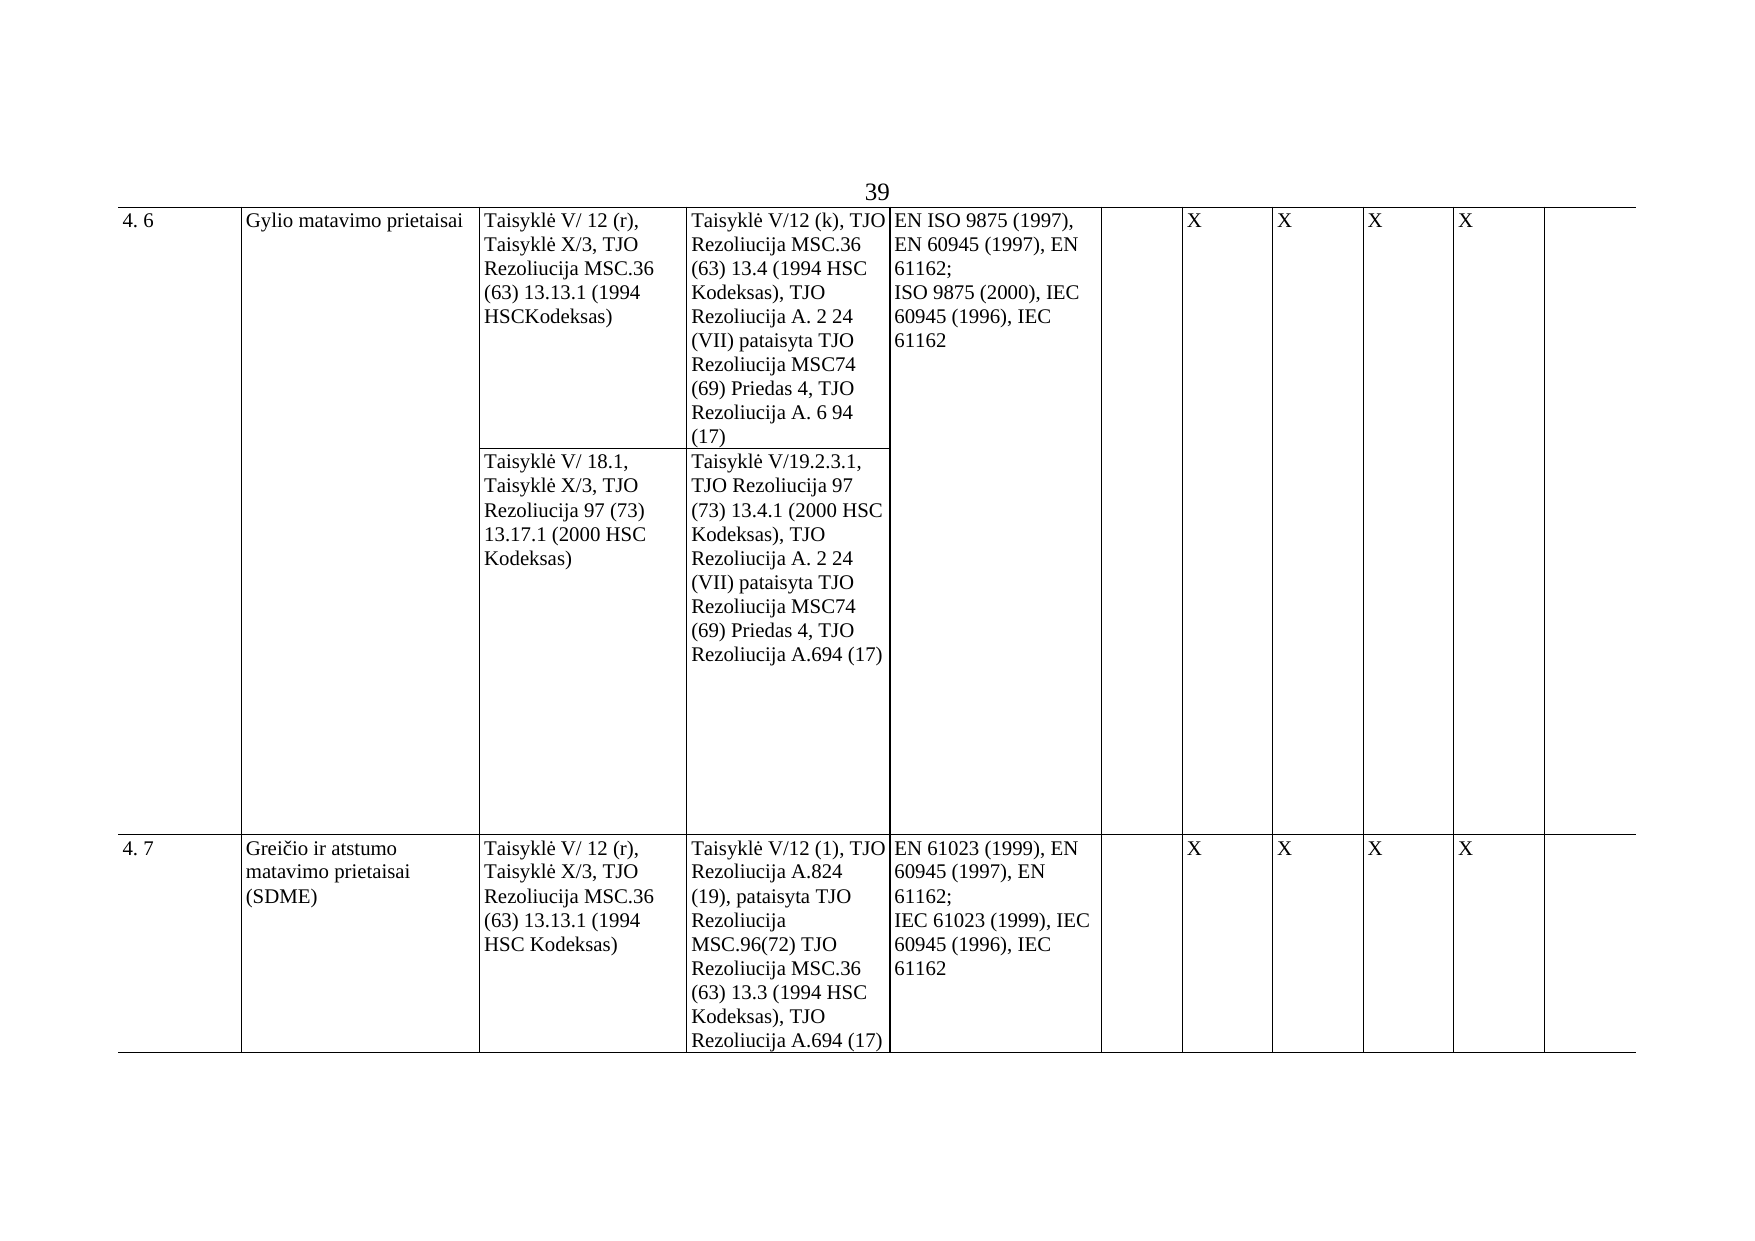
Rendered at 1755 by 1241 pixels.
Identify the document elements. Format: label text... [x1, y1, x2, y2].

table_cell EN ISO 9875 (1997), EN 60945 (1997), EN 61162; ISO 9875 (2000), IEC 60945 (1996), IEC 61162 [891, 208, 1101, 834]
table_cell [1102, 835, 1182, 1052]
table_cell Gylio matavimo prietaisai [242, 208, 479, 834]
table_cell [1545, 208, 1636, 834]
table_cell 4. 6 [118, 208, 241, 834]
table_cell Taisyklė V/ 18.1, Taisyklė X/3, TJO Rezoliucija 97 (73) 13.17.1 (2000 HSC Kodeksas) [480, 449, 686, 834]
table_cell X [1183, 208, 1272, 834]
table_cell Taisyklė V/12 (1), TJO Rezoliucija A.824 (19), pataisyta TJO Rezoliucija MSC.96(72) TJO Rezoliucija MSC.36 (63) 13.3 (1994 HSC Kodeksas), TJO Rezoliucija A.694 (17) [687, 835, 889, 1052]
table_cell 4. 7 [118, 835, 241, 1052]
table_cell X [1364, 835, 1453, 1052]
table_cell Taisyklė V/ 12 (r), Taisyklė X/3, TJO Rezoliucija MSC.36 (63) 13.13.1 (1994 HSC Kodeksas) [480, 835, 686, 1052]
table_cell Taisyklė V/12 (k), TJO Rezoliucija MSC.36 (63) 13.4 (1994 HSC Kodeksas), TJO Rezoliucija A. 2 24 (VII) pataisyta TJO Rezoliucija MSC74 (69) Priedas 4, TJO Rezoliucija A. 6 94 (17) [687, 208, 889, 448]
table_cell X [1454, 208, 1544, 834]
table_cell X [1183, 835, 1272, 1052]
table_cell X [1273, 208, 1363, 834]
table_cell Taisyklė V/ 12 (r), Taisyklė X/3, TJO Rezoliucija MSC.36 (63) 13.13.1 (1994 HSCKodeksas) [480, 208, 686, 448]
table_cell Taisyklė V/19.2.3.1, TJO Rezoliucija 97 (73) 13.4.1 (2000 HSC Kodeksas), TJO Rezoliucija A. 2 24 (VII) pataisyta TJO Rezoliucija MSC74 (69) Priedas 4, TJO Rezoliucija A.694 (17) [687, 449, 889, 834]
table_cell EN 61023 (1999), EN 60945 (1997), EN 61162; IEC 61023 (1999), IEC 60945 (1996), IEC 61162 [891, 835, 1101, 1052]
table_cell Greičio ir atstumo matavimo prietaisai (SDME) [242, 835, 479, 1052]
table_cell [1102, 208, 1182, 834]
table_cell X [1454, 835, 1544, 1052]
table_cell X [1273, 835, 1363, 1052]
table_cell [1545, 835, 1636, 1052]
table_cell X [1364, 208, 1453, 834]
